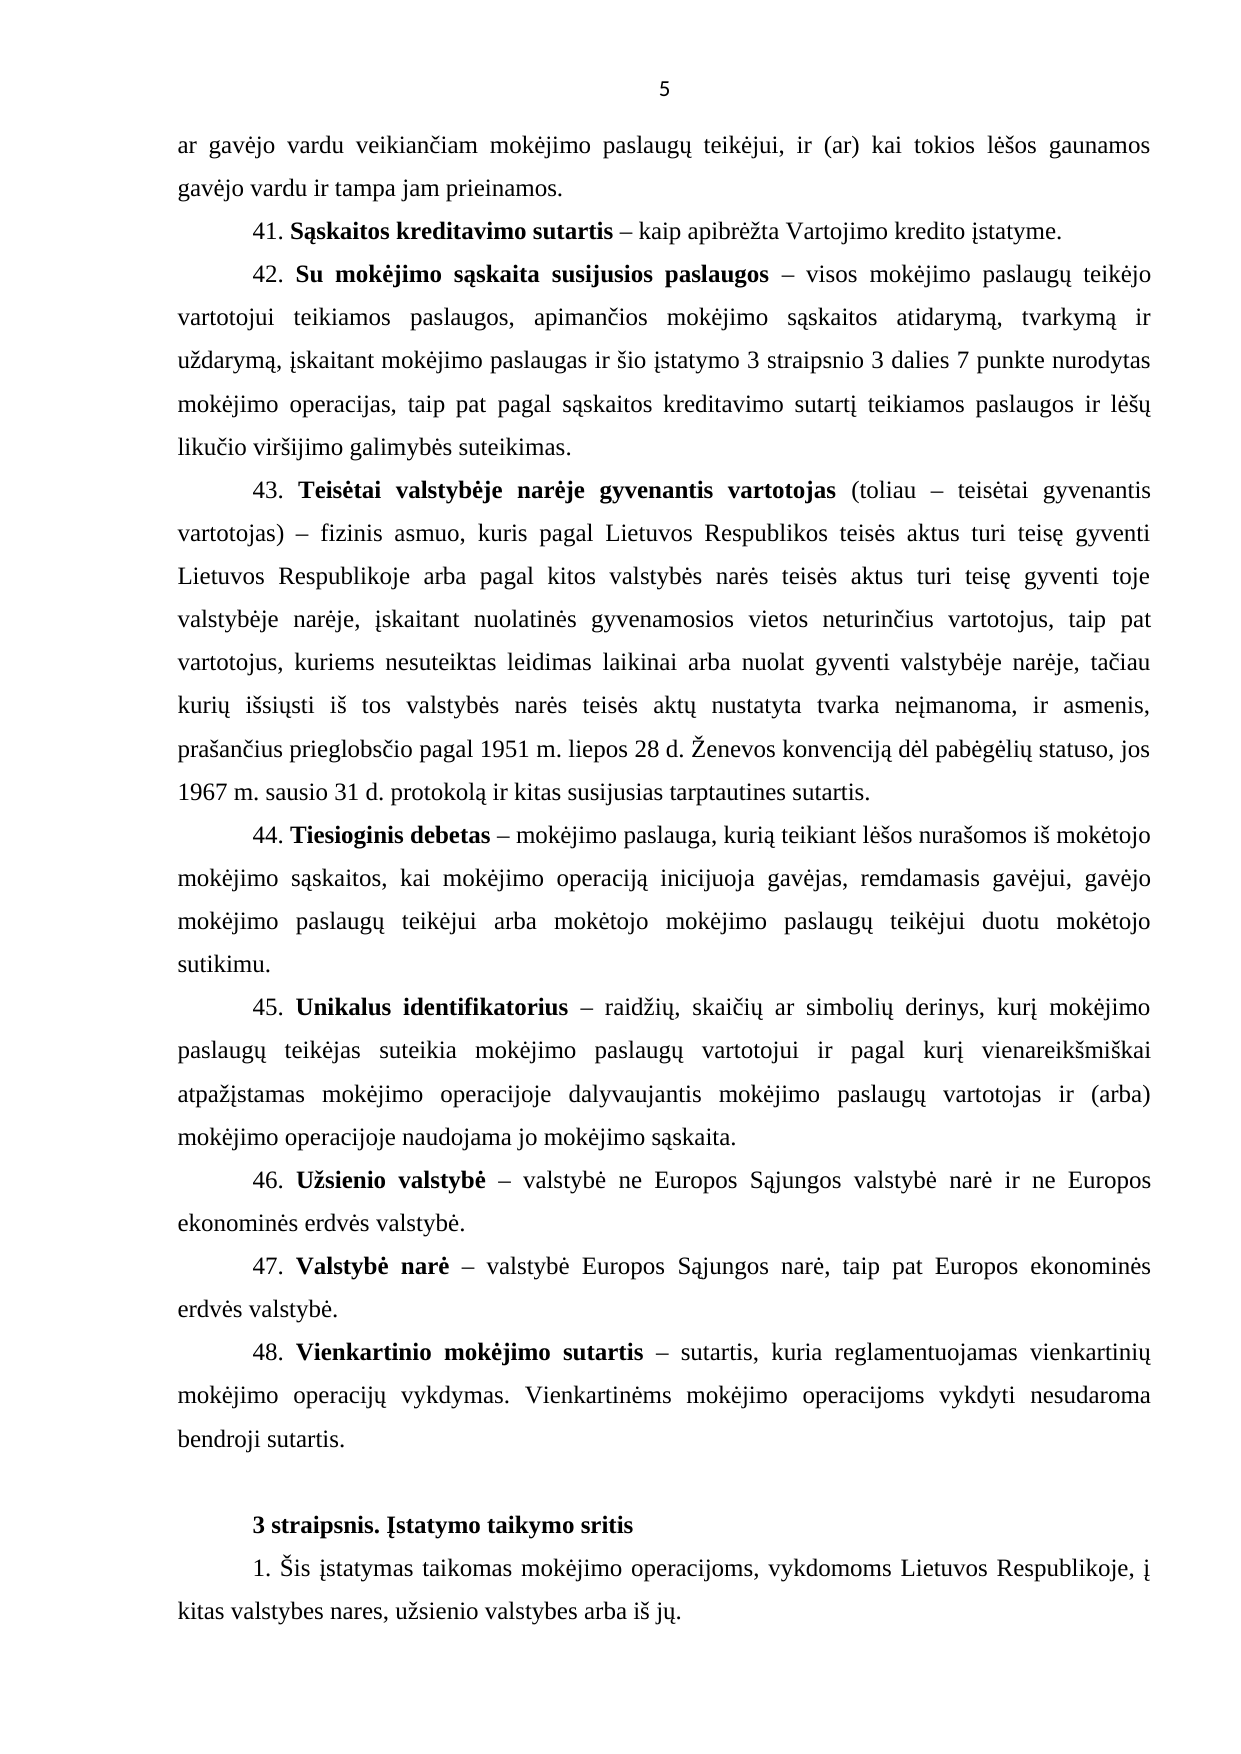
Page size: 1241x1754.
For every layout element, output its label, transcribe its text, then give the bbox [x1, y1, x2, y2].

text 41. Sąskaitos kreditavimo sutartis – kaip apibrėžta Vartojimo kredito įstatyme. [177, 216, 1152, 245]
text 47. Valstybė narė – valstybė Europos Sąjungos narė, taip pat Europos ekonominės erdvės valstybė. [177, 1251, 1152, 1323]
text 44. Tiesioginis debetas – mokėjimo paslauga, kurią teikiant lėšos nurašomos iš mokėtojo mokėjimo sąskaitos, kai mokėjimo operaciją inicijuoja gavėjas, remdamasis gavėjui, gavėjo mokėjimo paslaugų teikėjui arba mokėtojo mokėjimo paslaugų teikėjui duotu mokėtojo sutikimu. [177, 820, 1152, 978]
text 3 straipsnis. Įstatymo taikymo sritis [177, 1510, 1152, 1539]
text 46. Užsienio valstybė – valstybė ne Europos Sąjungos valstybė narė ir ne Europos ekonominės erdvės valstybė. [177, 1165, 1152, 1237]
text 42. Su mokėjimo sąskaita susijusios paslaugos – visos mokėjimo paslaugų teikėjo vartotojui teikiamos paslaugos, apimančios mokėjimo sąskaitos atidarymą, tvarkymą ir uždarymą, įskaitant mokėjimo paslaugas ir šio įstatymo 3 straipsnio 3 dalies 7 punkte nurodytas mokėjimo operacijas, taip pat pagal sąskaitos kreditavimo sutartį teikiamos paslaugos ir lėšų likučio viršijimo galimybės suteikimas. [177, 259, 1152, 461]
text 1. Šis įstatymas taikomas mokėjimo operacijoms, vykdomoms Lietuvos Respublikoje, į kitas valstybes nares, užsienio valstybes arba iš jų. [177, 1553, 1152, 1625]
text 43. Teisėtai valstybėje narėje gyvenantis vartotojas (toliau – teisėtai gyvenantis vartotojas) – fizinis asmuo, kuris pagal Lietuvos Respublikos teisės aktus turi teisę gyventi Lietuvos Respublikoje arba pagal kitos valstybės narės teisės aktus turi teisę gyventi toje valstybėje narėje, įskaitant nuolatinės gyvenamosios vietos neturinčius vartotojus, taip pat vartotojus, kuriems nesuteiktas leidimas laikinai arba nuolat gyventi valstybėje narėje, tačiau kurių išsiųsti iš tos valstybės narės teisės aktų nustatyta tvarka neįmanoma, ir asmenis, prašančius prieglobsčio pagal 1951 m. liepos 28 d. Ženevos konvenciją dėl pabėgėlių statuso, jos 1967 m. sausio 31 d. protokolą ir kitas susijusias tarptautines sutartis. [177, 475, 1152, 806]
text ar gavėjo vardu veikiančiam mokėjimo paslaugų teikėjui, ir (ar) kai tokios lėšos gaunamos gavėjo vardu ir tampa jam prieinamos. [177, 130, 1152, 202]
text 45. Unikalus identifikatorius – raidžių, skaičių ar simbolių derinys, kurį mokėjimo paslaugų teikėjas suteikia mokėjimo paslaugų vartotojui ir pagal kurį vienareikšmiškai atpažįstamas mokėjimo operacijoje dalyvaujantis mokėjimo paslaugų vartotojas ir (arba) mokėjimo operacijoje naudojama jo mokėjimo sąskaita. [177, 992, 1152, 1151]
text 48. Vienkartinio mokėjimo sutartis – sutartis, kuria reglamentuojamas vienkartinių mokėjimo operacijų vykdymas. Vienkartinėms mokėjimo operacijoms vykdyti nesudaroma bendroji sutartis. [177, 1337, 1152, 1452]
